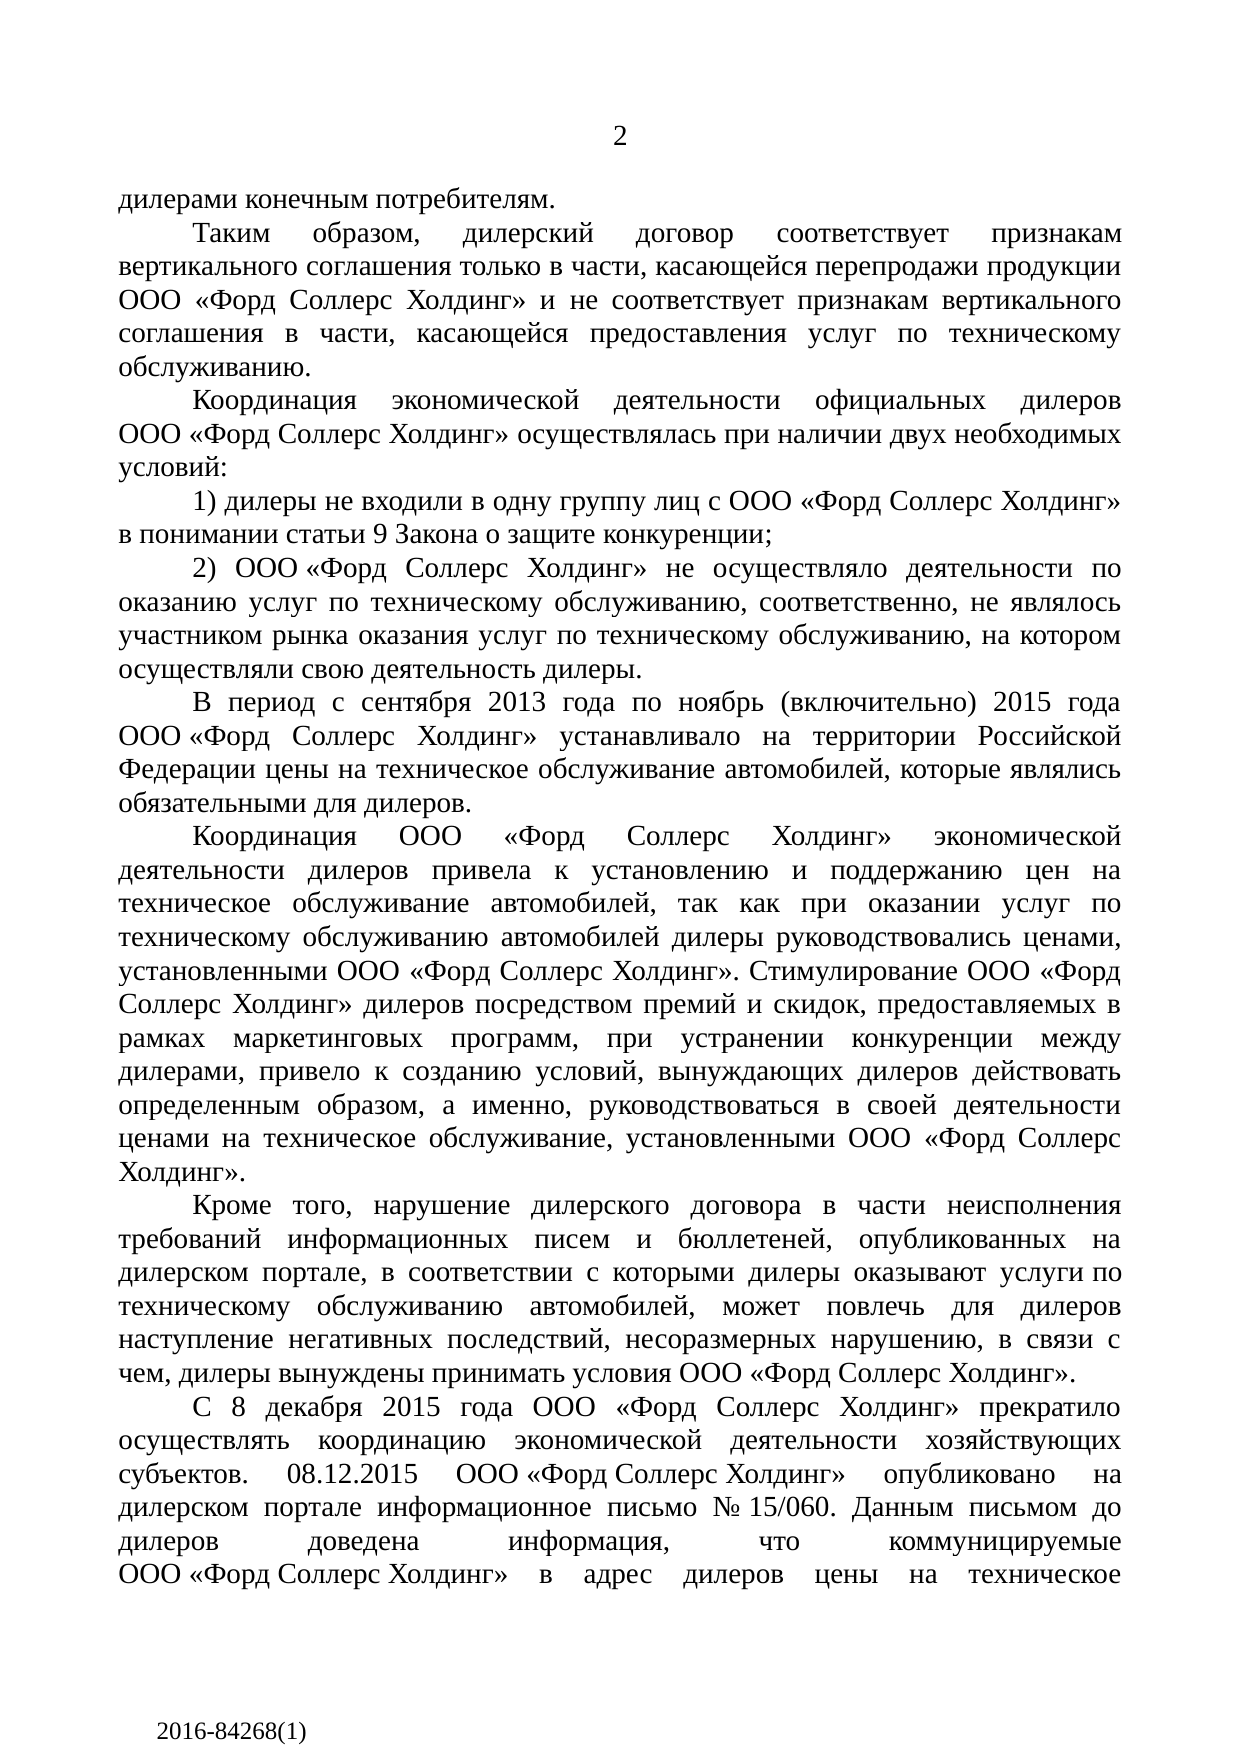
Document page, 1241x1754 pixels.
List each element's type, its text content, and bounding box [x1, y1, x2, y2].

text Координация экономической деятельности официальных дилеров ООО «Форд Соллерс Холдинг» осуществлялась при наличии двух необходимых условий: [118, 382, 1122, 483]
text Кроме того, нарушение дилерского договора в части неисполнения требований информационных писем и бюллетеней, опубликованных на дилерском портале, в соответствии с которыми дилеры оказывают услуги по техническому обслуживанию автомобилей, может повлечь для дилеров наступление негативных последствий, несоразмерных нарушению, в связи с чем, дилеры вынуждены принимать условия ООО «Форд Соллерс Холдинг». [118, 1187, 1122, 1389]
text 1) дилеры не входили в одну группу лиц с ООО «Форд Соллерс Холдинг» в понимании статьи 9 Закона о защите конкуренции; [118, 483, 1122, 550]
text дилерами конечным потребителям. [118, 181, 1122, 215]
text Таким образом, дилерский договор соответствует признакам вертикального соглашения только в части, касающейся перепродажи продукции ООО «Форд Соллерс Холдинг» и не соответствует признакам вертикального соглашения в части, касающейся предоставления услуг по техническому обслуживанию. [118, 215, 1122, 382]
text Координация ООО «Форд Соллерс Холдинг» экономической деятельности дилеров привела к установлению и поддержанию цен на техническое обслуживание автомобилей, так как при оказании услуг по техническому обслуживанию автомобилей дилеры руководствовались ценами, установленными ООО «Форд Соллерс Холдинг». Стимулирование ООО «Форд Соллерс Холдинг» дилеров посредством премий и скидок, предоставляемых в рамках маркетинговых программ, при устранении конкуренции между дилерами, привело к созданию условий, вынуждающих дилеров действовать определенным образом, а именно, руководствоваться в своей деятельности ценами на техническое обслуживание, установленными ООО «Форд Соллерс Холдинг». [118, 818, 1122, 1187]
text 2) ООО «Форд Соллерс Холдинг» не осуществляло деятельности по оказанию услуг по техническому обслуживанию, соответственно, не являлось участником рынка оказания услуг по техническому обслуживанию, на котором осуществляли свою деятельность дилеры. [118, 550, 1122, 684]
text В период с сентября 2013 года по ноябрь (включительно) 2015 года ООО «Форд Соллерс Холдинг» устанавливало на территории Российской Федерации цены на техническое обслуживание автомобилей, которые являлись обязательными для дилеров. [118, 684, 1122, 818]
text С 8 декабря 2015 года ООО «Форд Соллерс Холдинг» прекратило осуществлять координацию экономической деятельности хозяйствующих субъектов. 08.12.2015 ООО «Форд Соллерс Холдинг» опубликовано на дилерском портале информационное письмо № 15/060. Данным письмом до дилеров доведена информация, что коммуницируемые ООО «Форд Соллерс Холдинг» в адрес дилеров цены на техническое [118, 1389, 1122, 1590]
